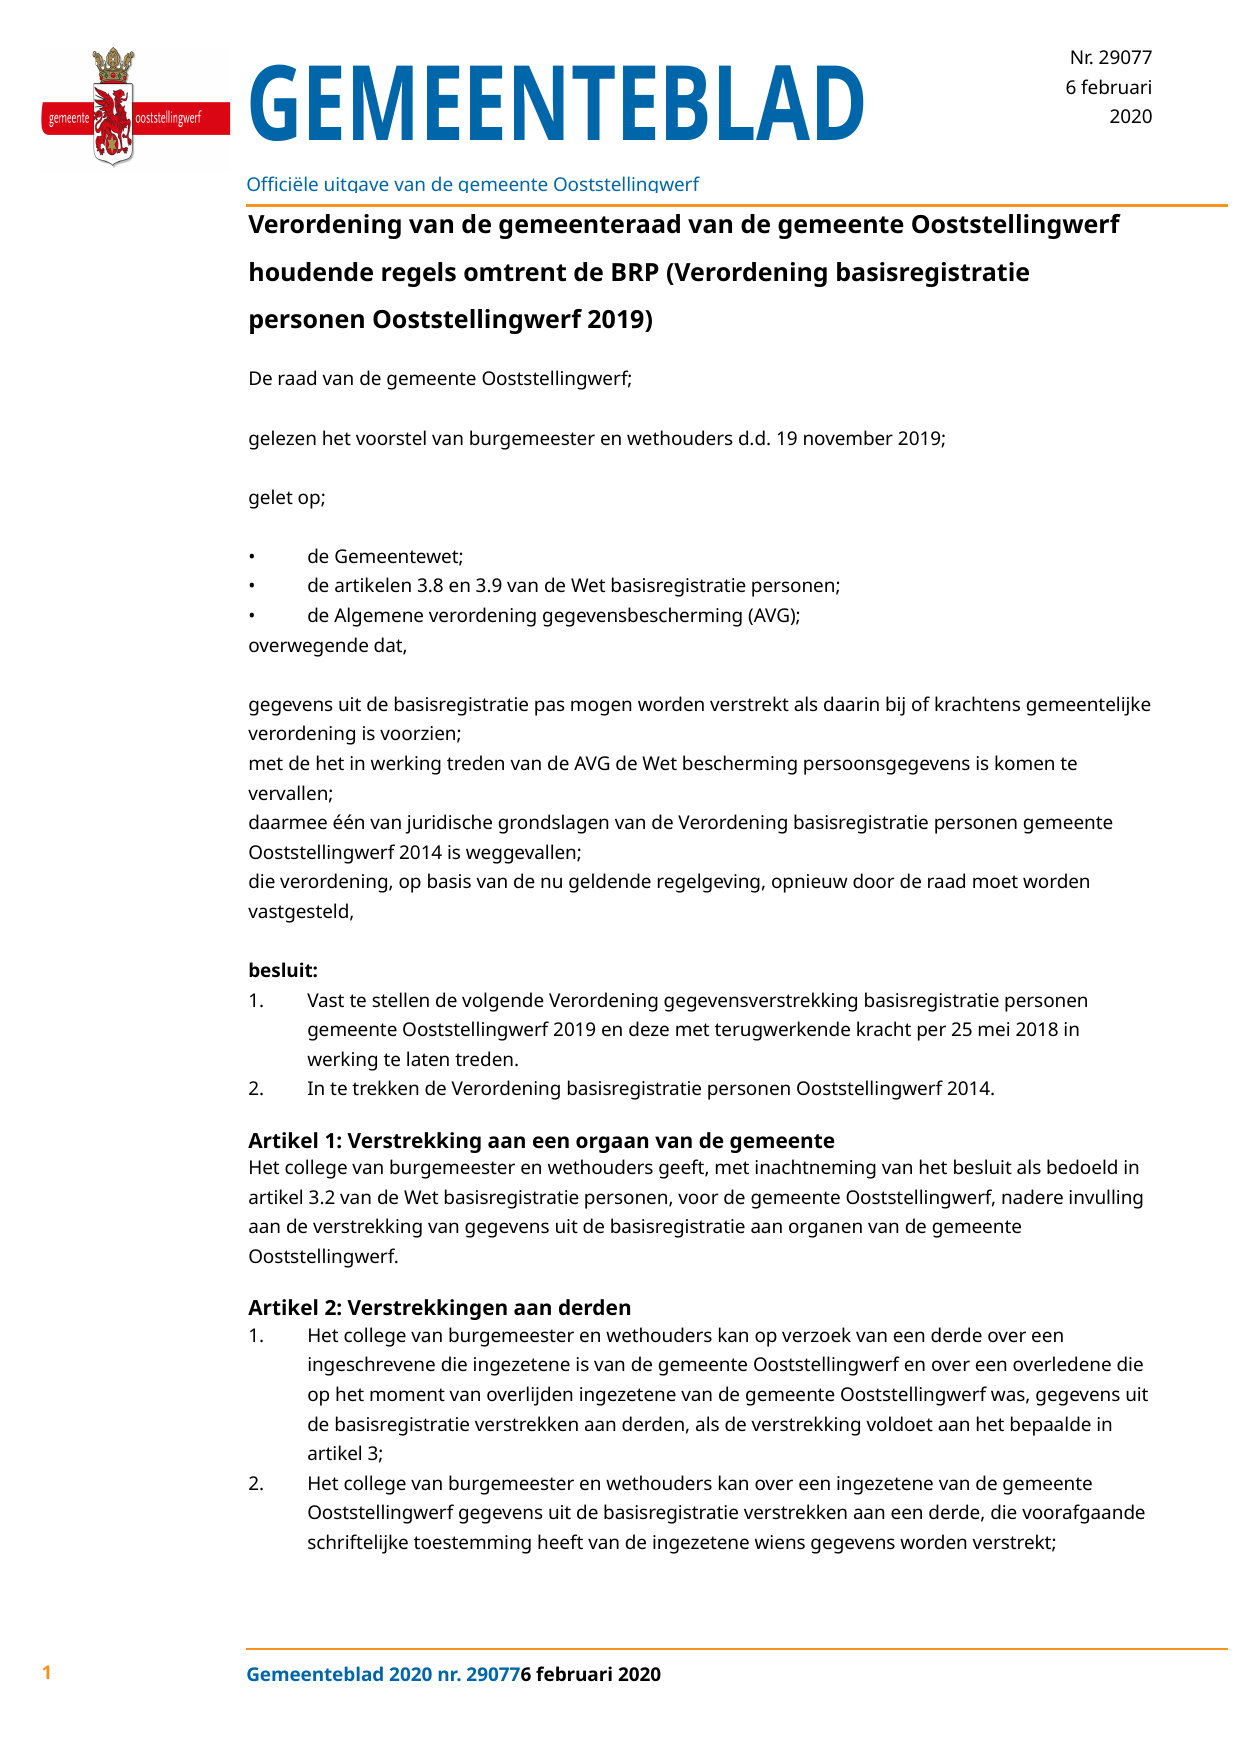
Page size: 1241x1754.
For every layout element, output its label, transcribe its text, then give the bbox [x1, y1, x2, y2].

text besluit: [248, 957, 1152, 983]
list In te trekken de Verordening basisregistratie personen Ooststellingwerf 2014. [248, 1076, 1152, 1101]
list Het college van burgemeester en wethouders kan op verzoek van een derde over een ingeschrevene die ingezetene is van de gemeente Ooststellingwerf en over een overledene die op het moment van overlijden ingezetene van de gemeente Ooststellingwerf was, gegevens uit de basisregistratie verstrekken aan derden, als de verstrekking voldoet aan het bepaalde in artikel 3; [248, 1322, 1152, 1466]
text Het college van burgemeester en wethouders geeft, met inachtneming van het besluit als bedoeld in artikel 3.2 van de Wet basisregistratie personen, voor de gemeente Ooststellingwerf, nadere invulling aan de verstrekking van gegevens uit de basisregistratie aan organen van de gemeente Ooststellingwerf. [248, 1154, 1152, 1269]
text met de het in werking treden van de AVG de Wet bescherming persoonsgegevens is komen te vervallen; [248, 750, 1152, 805]
text De raad van de gemeente Ooststellingwerf; [248, 366, 1152, 391]
picture [41, 47, 231, 172]
list Het college van burgemeester en wethouders kan over een ingezetene van de gemeente Ooststellingwerf gegevens uit de basisregistratie verstrekken aan een derde, die voorafgaande schriftelijke toestemming heeft van de ingezetene wiens gegevens worden verstrekt; [248, 1470, 1152, 1555]
list de Gemeentewet; [248, 543, 1152, 569]
list de artikelen 3.8 en 3.9 van de Wet basisregistratie personen; [248, 573, 1152, 598]
text die verordening, op basis van de nu geldende regelgeving, opnieuw door de raad moet worden vastgesteld, [248, 868, 1152, 924]
text daarmee één van juridische grondslagen van de Verordening basisregistratie personen gemeente Ooststellingwerf 2014 is weggevallen; [248, 809, 1152, 864]
text gelet op; [248, 484, 1152, 509]
text gelezen het voorstel van burgemeester en wethouders d.d. 19 november 2019; [248, 425, 1152, 450]
list de Algemene verordening gegevensbescherming (AVG); [248, 602, 1152, 628]
text Artikel 2: Verstrekkingen aan derden [248, 1293, 1152, 1322]
list Vast te stellen de volgende Verordening gegevensverstrekking basisregistratie personen gemeente Ooststellingwerf 2019 en deze met terugwerkende kracht per 25 mei 2018 in werking te laten treden. [248, 987, 1152, 1072]
text gegevens uit de basisregistratie pas mogen worden verstrekt als daarin bij of krachtens gemeentelijke verordening is voorzien; [248, 691, 1152, 746]
text Verordening van de gemeenteraad van de gemeente Ooststellingwerf houdende regels omtrent de BRP (Verordening basisregistratie personen Ooststellingwerf 2019) [248, 207, 1152, 336]
text overwegende dat, [248, 632, 1152, 657]
text Artikel 1: Verstrekking aan een orgaan van de gemeente [248, 1126, 1152, 1154]
